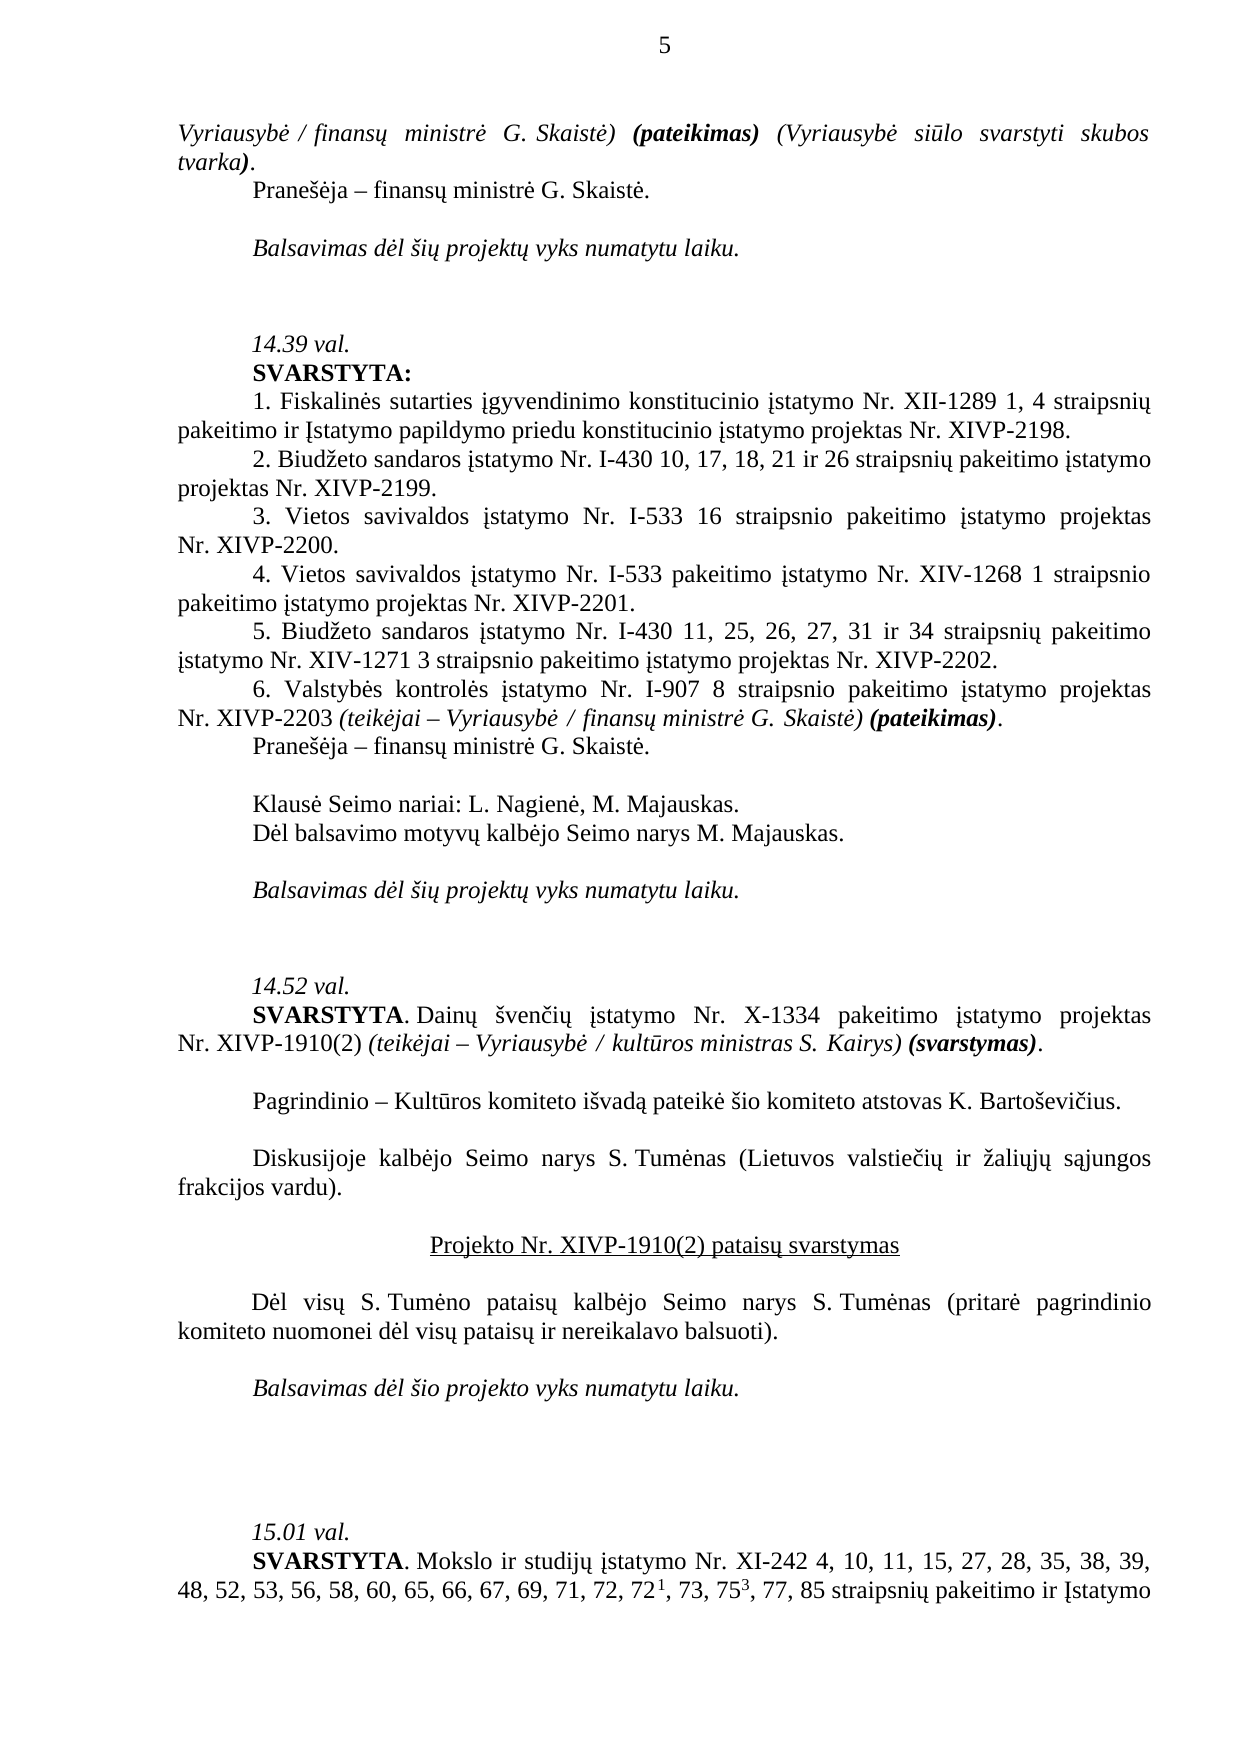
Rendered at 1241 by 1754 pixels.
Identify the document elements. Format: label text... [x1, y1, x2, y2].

text 14.52 val. [177, 971, 1152, 1000]
text 1. Fiskalinės sutarties įgyvendinimo konstitucinio įstatymo Nr. XII-1289 1, 4 straipsnių pakeitimo ir Įstatymo papildymo priedu konstitucinio įstatymo projektas Nr. XIVP-2198. [177, 386, 1152, 444]
text 5. Biudžeto sandaros įstatymo Nr. I-430 11, 25, 26, 27, 31 ir 34 straipsnių pakeitimo įstatymo Nr. XIV-1271 3 straipsnio pakeitimo įstatymo projektas Nr. XIVP-2202. [177, 616, 1152, 674]
subtitle Projekto Nr. XIVP-1910(2) pataisų svarstymas [177, 1230, 1152, 1258]
text 15.01 val. [177, 1517, 1152, 1546]
text 3. Vietos savivaldos įstatymo Nr. I-533 16 straipsnio pakeitimo įstatymo projektas Nr. XIVP-2200. [177, 501, 1152, 559]
text SVARSTYTA. Mokslo ir studijų įstatymo Nr. XI-242 4, 10, 11, 15, 27, 28, 35, 38, 39, 48, 52, 53, 56, 58, 60, 65, 66, 67, 69, 71, 72, 721, 73, 753, 77, 85 straipsnių pakeitimo ir Įstatymo [177, 1546, 1152, 1603]
text 2. Biudžeto sandaros įstatymo Nr. I-430 10, 17, 18, 21 ir 26 straipsnių pakeitimo įstatymo projektas Nr. XIVP-2199. [177, 444, 1152, 501]
text SVARSTYTA: [177, 358, 1152, 386]
text Klausė Seimo nariai: L. Nagienė, M. Majauskas. [177, 789, 1152, 818]
text Dėl balsavimo motyvų kalbėjo Seimo narys M. Majauskas. [177, 818, 1152, 846]
text 6. Valstybės kontrolės įstatymo Nr. I-907 8 straipsnio pakeitimo įstatymo projektas Nr. XIVP-2203 (teikėjai – Vyriausybė / finansų ministrė G. Skaistė) (pateikimas). [177, 674, 1152, 731]
text Balsavimas dėl šių projektų vyks numatytu laiku. [177, 233, 1152, 262]
text SVARSTYTA. Dainų švenčių įstatymo Nr. X-1334 pakeitimo įstatymo projektas Nr. XIVP-1910(2) (teikėjai – Vyriausybė / kultūros ministras S. Kairys) (svarstymas). [177, 1000, 1152, 1057]
text Pagrindinio – Kultūros komiteto išvadą pateikė šio komiteto atstovas K. Bartoševičius. [177, 1086, 1152, 1115]
text Vyriausybė / finansų ministrė G. Skaistė) (pateikimas) (Vyriausybė siūlo svarstyti skubos tvarka). [177, 118, 1152, 176]
text Diskusijoje kalbėjo Seimo narys S. Tumėnas (Lietuvos valstiečių ir žaliųjų sąjungos frakcijos vardu). [177, 1143, 1152, 1201]
text Pranešėja – finansų ministrė G. Skaistė. [177, 731, 1152, 760]
text Dėl visų S. Tumėno pataisų kalbėjo Seimo narys S. Tumėnas (pritarė pagrindinio komiteto nuomonei dėl visų pataisų ir nereikalavo balsuoti). [177, 1287, 1152, 1345]
text Pranešėja – finansų ministrė G. Skaistė. [177, 176, 1152, 204]
text Balsavimas dėl šio projekto vyks numatytu laiku. [177, 1373, 1152, 1402]
text Balsavimas dėl šių projektų vyks numatytu laiku. [177, 875, 1152, 904]
text 4. Vietos savivaldos įstatymo Nr. I-533 pakeitimo įstatymo Nr. XIV-1268 1 straipsnio pakeitimo įstatymo projektas Nr. XIVP-2201. [177, 559, 1152, 616]
text 14.39 val. [177, 329, 1152, 358]
